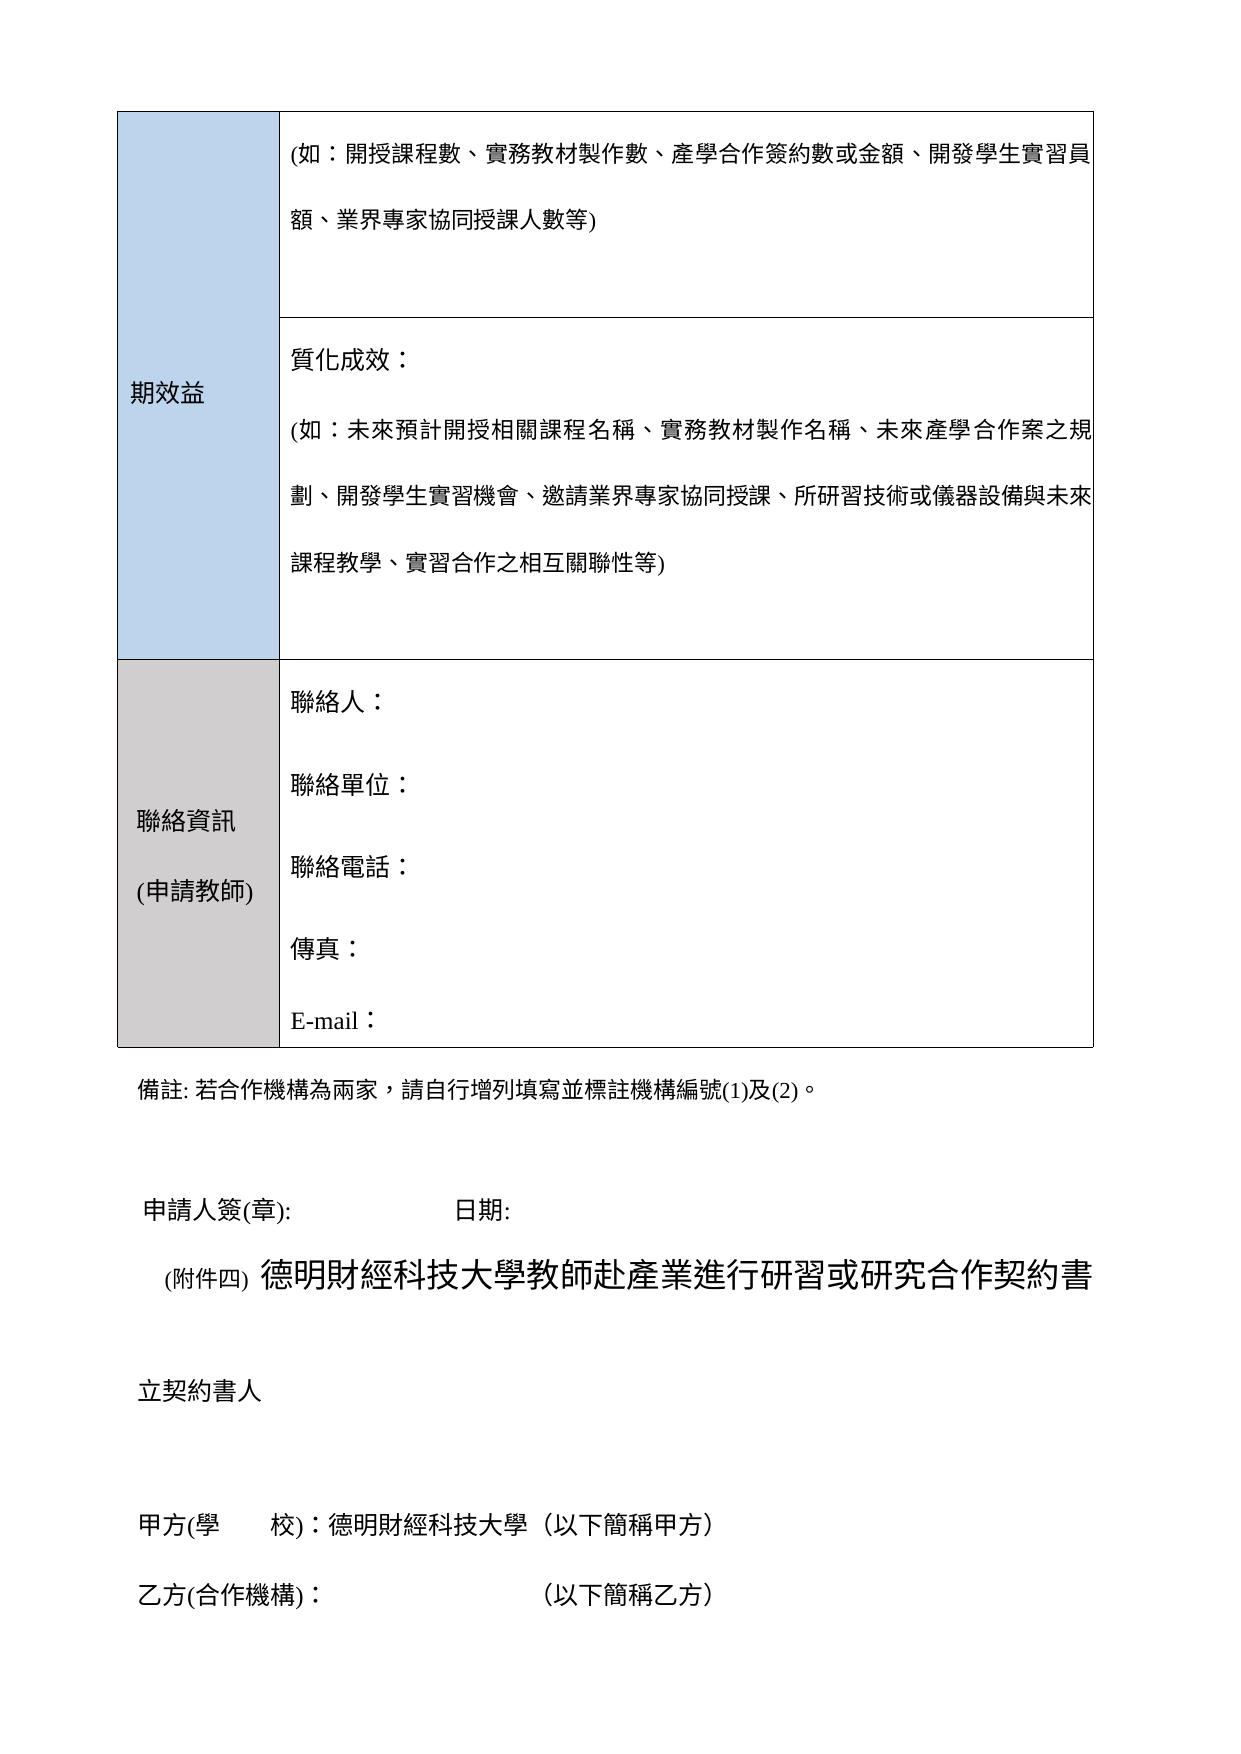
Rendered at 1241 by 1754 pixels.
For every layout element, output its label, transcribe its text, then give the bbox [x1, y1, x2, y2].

table_cell 質化成效： (如：未來預計開授相關課程名稱、實務教材製作名稱、未來產學合作案之規劃、開發學生實習機會、邀請業界專家協同授課、所研習技術或儀器設備與未來課程教學、實習合作之相互關聯性等) [280, 318, 1093, 659]
text 備註: 若合作機構為兩家，請自行增列填寫並標註機構編號(1)及(2)。 [137, 1047, 1122, 1109]
text 甲方(學 校)：德明財經科技大學（以下簡稱甲方） [137, 1482, 1113, 1544]
text 申請人簽(章): 日期: [137, 1167, 1113, 1229]
table_cell 聯絡人： 聯絡單位： 聯絡電話： 傳真： E-mail： [280, 660, 1093, 1047]
subtitle (附件四) 德明財經科技大學教師赴產業進行研習或研究合作契約書 [135, 1231, 1122, 1294]
table_cell 聯絡資訊 (申請教師) [118, 660, 279, 1047]
table_cell 期效益 [118, 112, 279, 659]
table_cell (如：開授課程數、實務教材製作數、產學合作簽約數或金額、開發學生實習員額、業界專家協同授課人數等) [280, 112, 1093, 317]
text 立契約書人 [137, 1348, 1113, 1410]
text 乙方(合作機構)： （以下簡稱乙方） [137, 1552, 1113, 1614]
